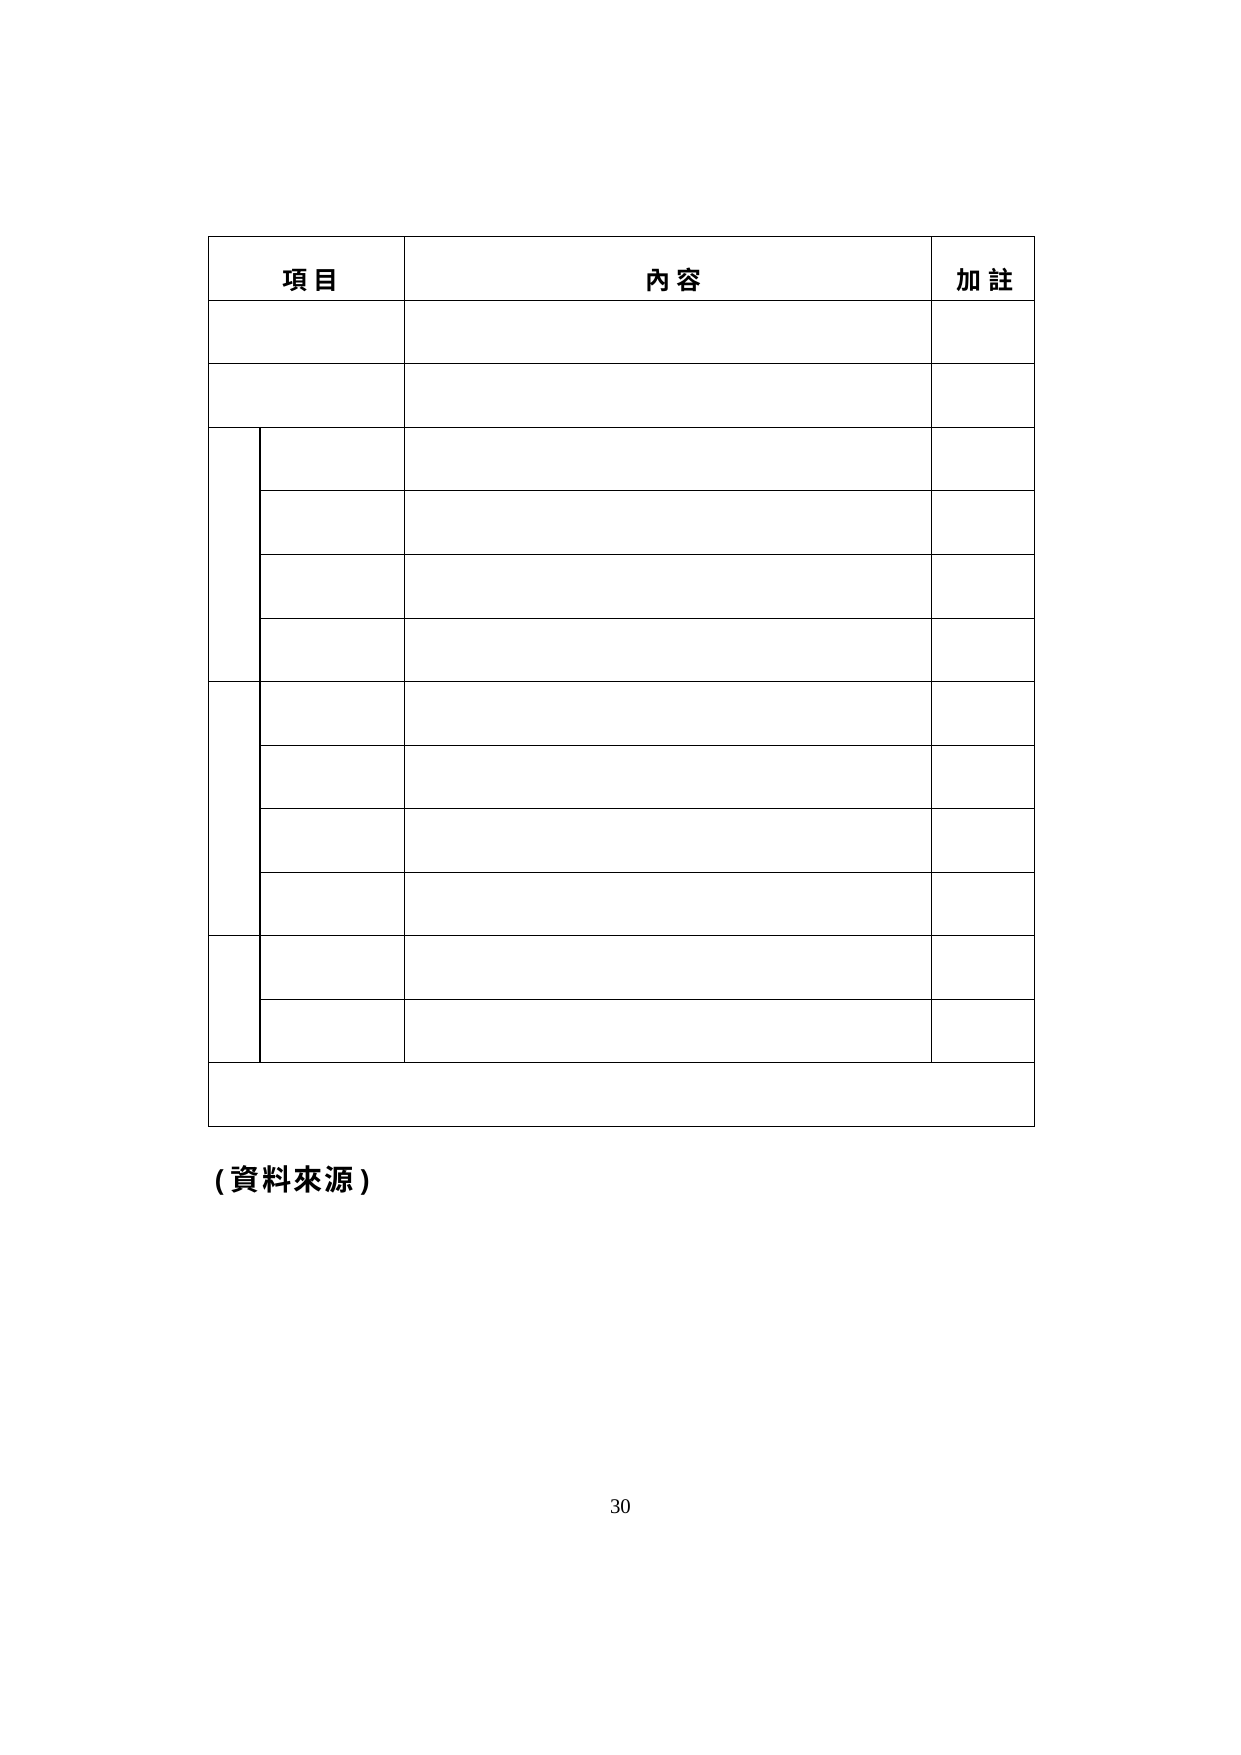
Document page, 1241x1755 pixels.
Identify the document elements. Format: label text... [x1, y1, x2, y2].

table_cell [932, 1000, 1034, 1062]
table_cell [261, 428, 404, 490]
table_cell [932, 301, 1034, 363]
table_cell [261, 555, 404, 617]
table_cell [261, 682, 404, 744]
table_cell [405, 682, 931, 744]
table_cell [405, 301, 931, 363]
table_cell [405, 936, 931, 999]
table_cell [405, 746, 931, 808]
table_cell [932, 873, 1034, 935]
table_cell [261, 491, 404, 554]
table_cell [209, 301, 404, 363]
table_cell [261, 746, 404, 808]
table_cell [405, 428, 931, 490]
table_cell [405, 555, 931, 617]
table_cell [932, 746, 1034, 808]
table_header 內容 [405, 237, 931, 300]
text (資料來源) [209, 1127, 1032, 1189]
table_cell [209, 682, 259, 935]
table_cell [209, 936, 259, 1062]
table_cell [261, 1000, 404, 1062]
table_cell [261, 873, 404, 935]
table_cell [932, 364, 1034, 427]
table_cell [932, 428, 1034, 490]
table_cell [405, 809, 931, 872]
table_cell [405, 873, 931, 935]
table_cell [209, 364, 404, 427]
table_cell [261, 619, 404, 681]
table_header 加註 [932, 237, 1034, 300]
table_cell [405, 1000, 931, 1062]
table_cell [932, 682, 1034, 744]
table_cell [261, 936, 404, 999]
table_cell [209, 428, 259, 681]
table_cell [405, 491, 931, 554]
table_cell [932, 809, 1034, 872]
table_cell [932, 491, 1034, 554]
table_cell [932, 555, 1034, 617]
table_header 項目 [209, 237, 404, 300]
table_cell [405, 619, 931, 681]
table_cell [261, 809, 404, 872]
table_cell [932, 936, 1034, 999]
table_cell [209, 1063, 1034, 1126]
table_cell [932, 619, 1034, 681]
table_cell [405, 364, 931, 427]
